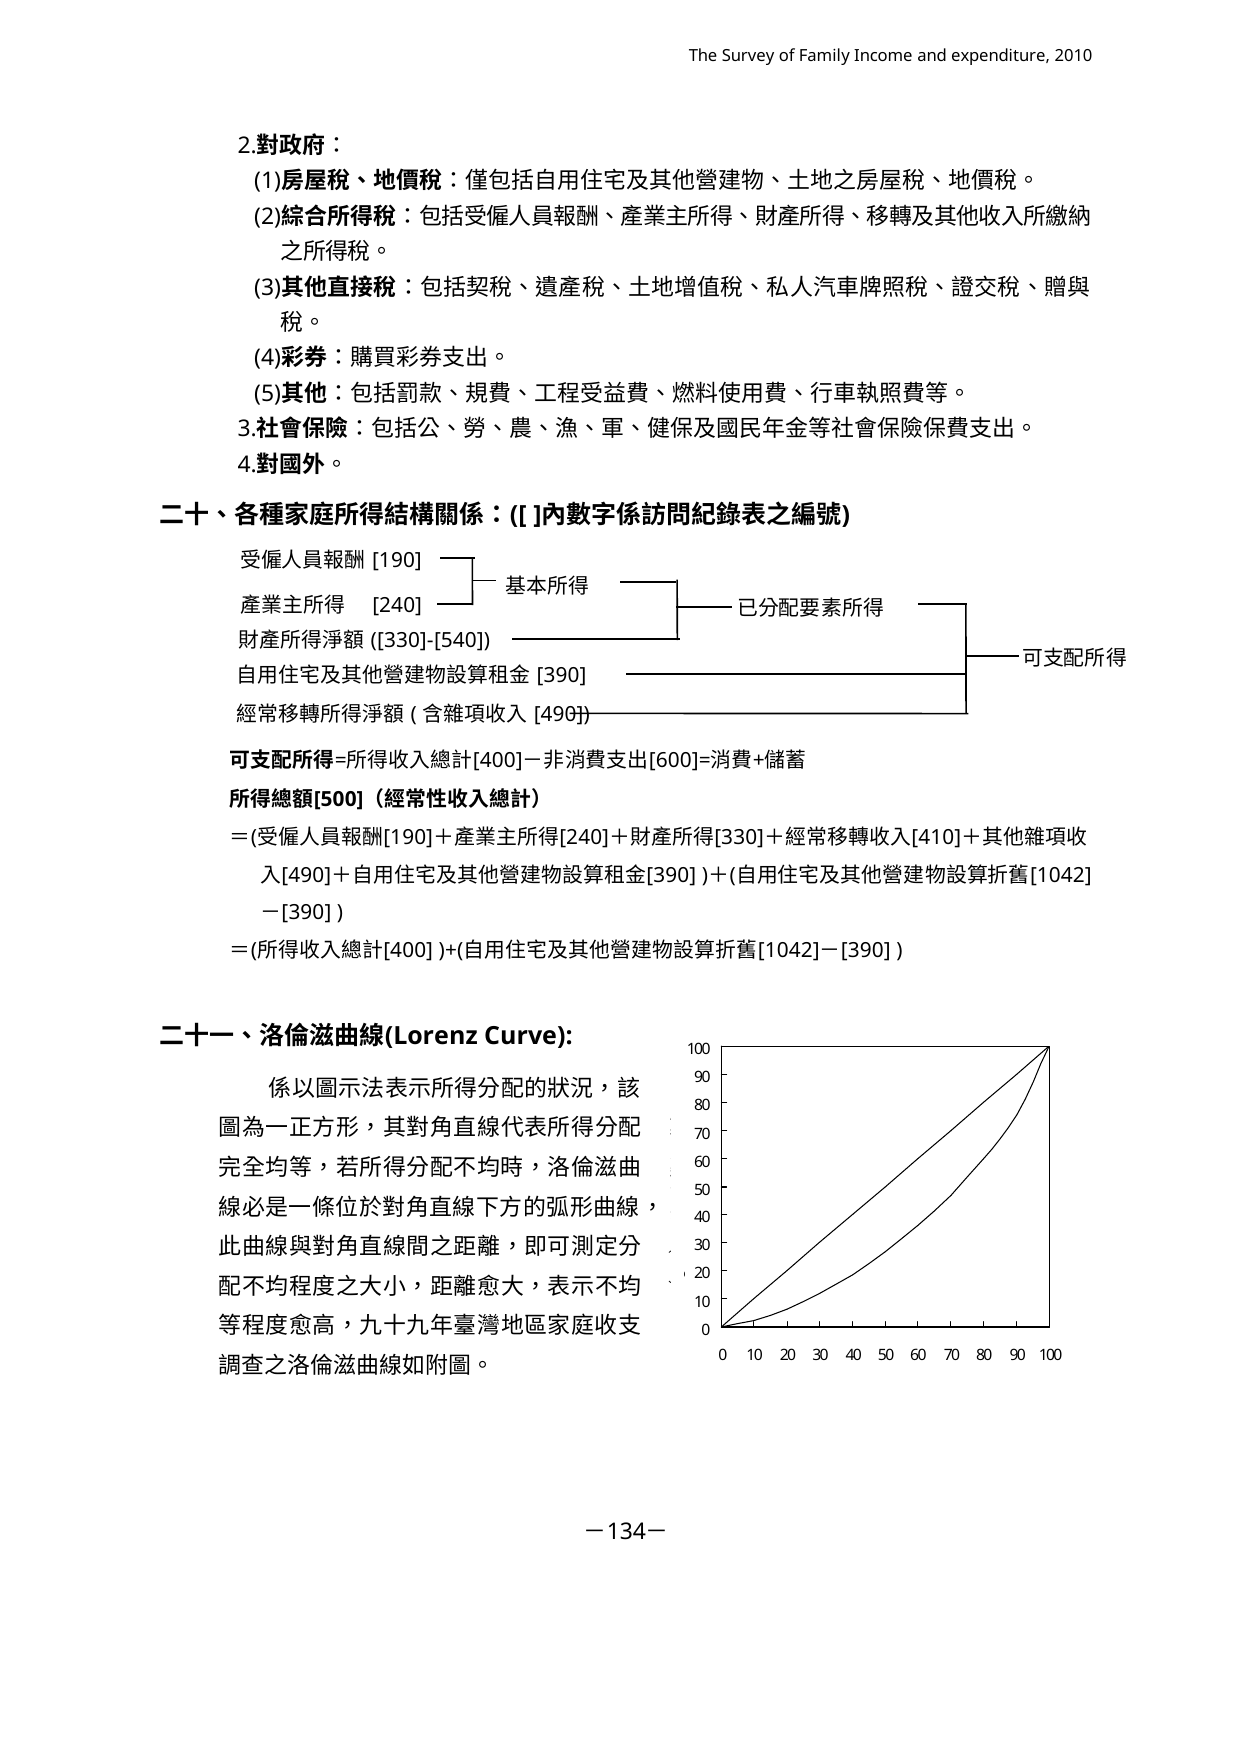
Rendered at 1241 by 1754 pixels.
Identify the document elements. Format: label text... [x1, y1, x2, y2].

text 二十一、洛倫滋曲線(Lorenz Curve): [159, 1014, 660, 1052]
text 4.對國外。 [237, 444, 1092, 479]
text (3)其他直接稅：包括契稅、遺產稅、土地增值稅、私人汽車牌照稅、證交稅、贈與稅。 [254, 267, 1092, 337]
text ＝(受僱人員報酬[190]＋產業主所得[240]＋財產所得[330]＋經常移轉收入[410]＋其他雜項收入[490]＋自用住宅及其他營建物設算租金[390] )＋(自用住宅及其他營建物設算折舊[1042]－[390] ) [218, 814, 1092, 927]
text 2.對政府： [237, 125, 1092, 160]
text 可支配所得=所得收入總計[400]－非消費支出[600]=消費+儲蓄 [218, 735, 1092, 775]
text (1)房屋稅、地價稅：僅包括自用住宅及其他營建物、土地之房屋稅、地價稅。 [254, 160, 1092, 196]
text 所得總額[500]（經常性收入總計） [218, 775, 1092, 814]
text (2)綜合所得稅：包括受僱人員報酬、產業主所得、財產所得、移轉及其他收入所繳納之所得稅。 [254, 196, 1092, 267]
text 二十、各種家庭所得結構關係：([ ]內數字係訪問紀錄表之編號) [159, 494, 1092, 531]
text 係以圖示法表示所得分配的狀況，該圖為一正方形，其對角直線代表所得分配完全均等，若所得分配不均時，洛倫滋曲線必是一條位於對角直線下方的弧形曲線，此曲線與對角直線間之距離，即可測定分配不均程度之大小，距離愈大，表示不均等程度愈高，九十九年臺灣地區家庭收支調查之洛倫滋曲線如附圖。 [218, 1064, 660, 1381]
text ＝(所得收入總計[400] )+(自用住宅及其他營建物設算折舊[1042]－[390] ) [218, 927, 1092, 964]
text (5)其他：包括罰款、規費、工程受益費、燃料使用費、行車執照費等。 [254, 373, 1092, 408]
text (4)彩券：購買彩券支出。 [254, 337, 1092, 373]
text 3.社會保險：包括公、勞、農、漁、軍、健保及國民年金等社會保險保費支出。 [237, 408, 1092, 444]
